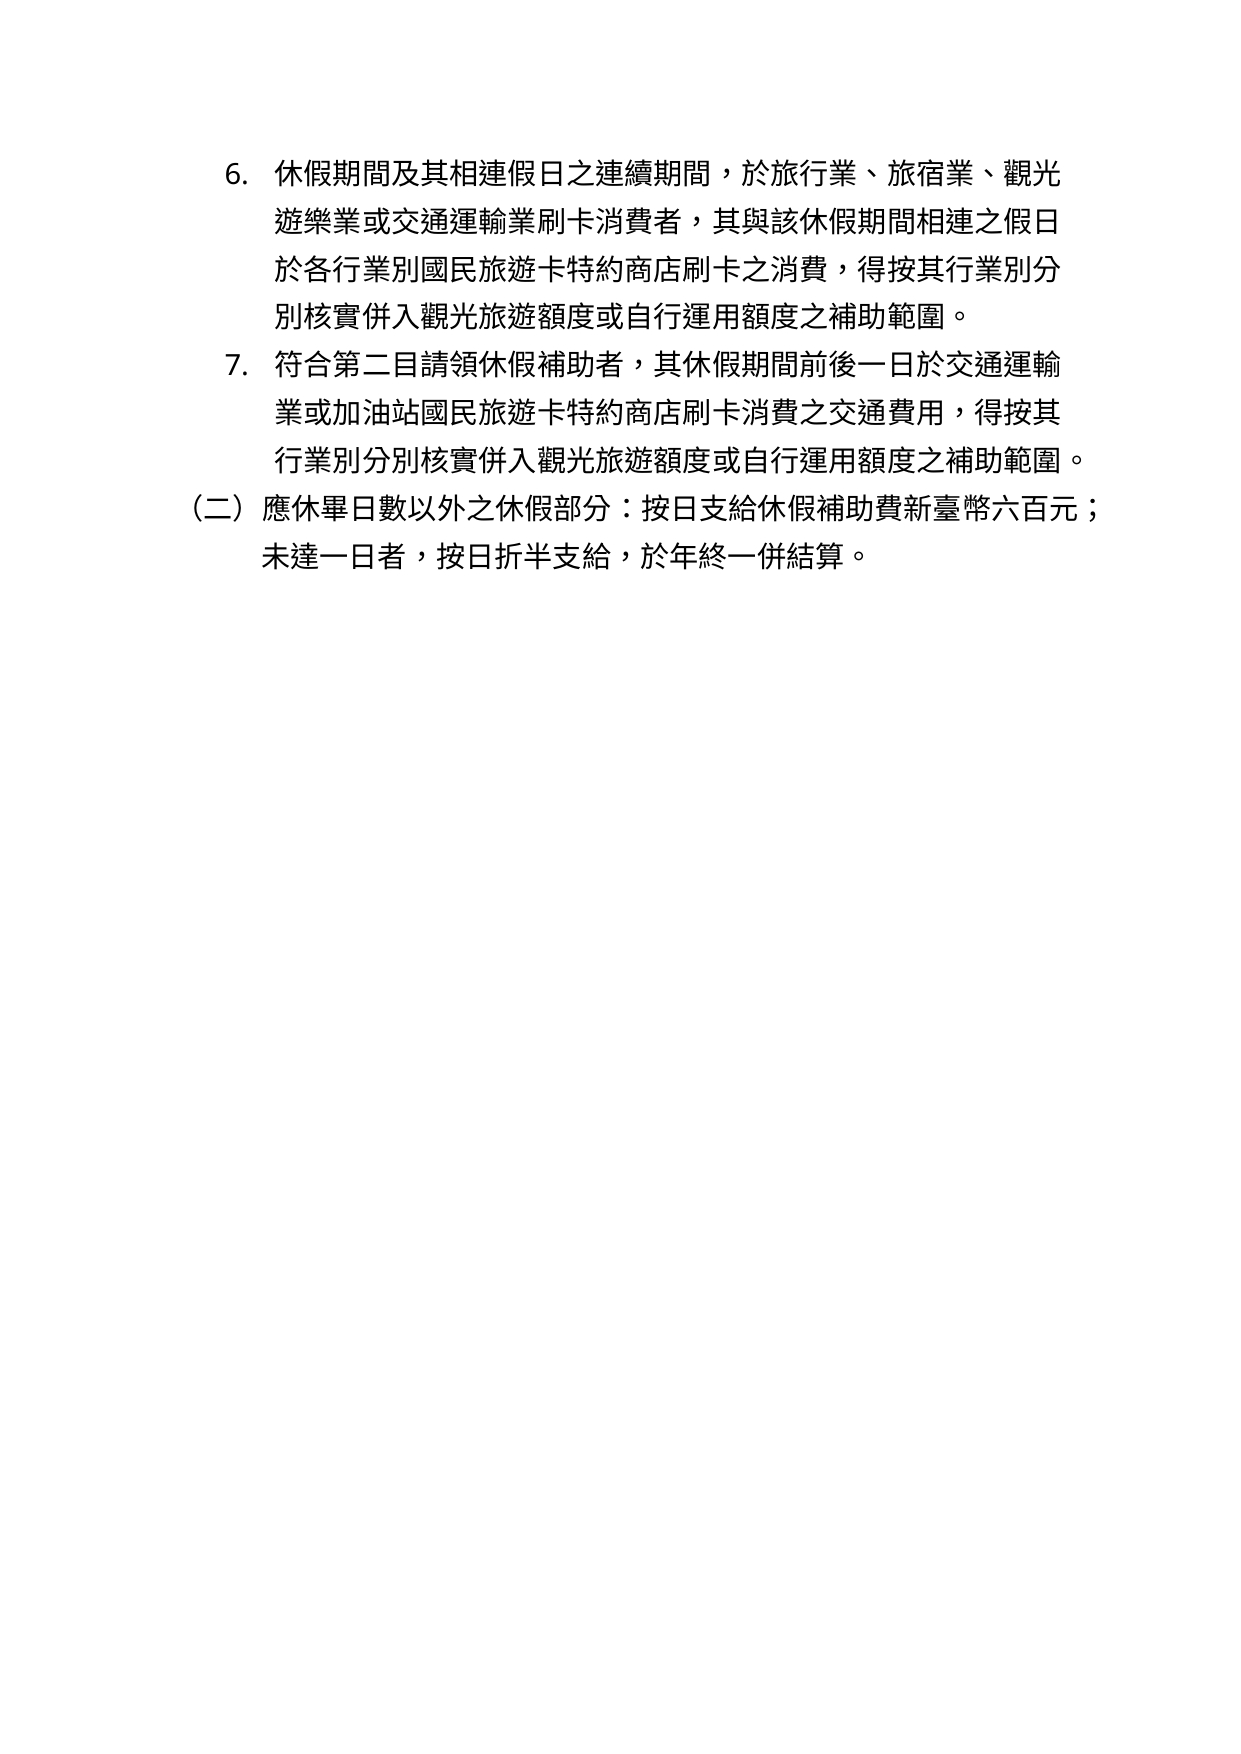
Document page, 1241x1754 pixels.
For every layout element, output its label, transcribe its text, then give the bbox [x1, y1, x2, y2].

list 符合第二目請領休假補助者，其休假期間前後一日於交通運輸業或加油站國民旅遊卡特約商店刷卡消費之交通費用，得按其行業別分別核實併入觀光旅遊額度或自行運用額度之補助範圍。 [224, 337, 1081, 481]
list 應休畢日數以外之休假部分：按日支給休假補助費新臺幣六百元；未達一日者，按日折半支給，於年終一併結算。 [174, 481, 1081, 577]
list 休假期間及其相連假日之連續期間，於旅行業、旅宿業、觀光遊樂業或交通運輸業刷卡消費者，其與該休假期間相連之假日於各行業別國民旅遊卡特約商店刷卡之消費，得按其行業別分別核實併入觀光旅遊額度或自行運用額度之補助範圍。 [224, 146, 1081, 337]
